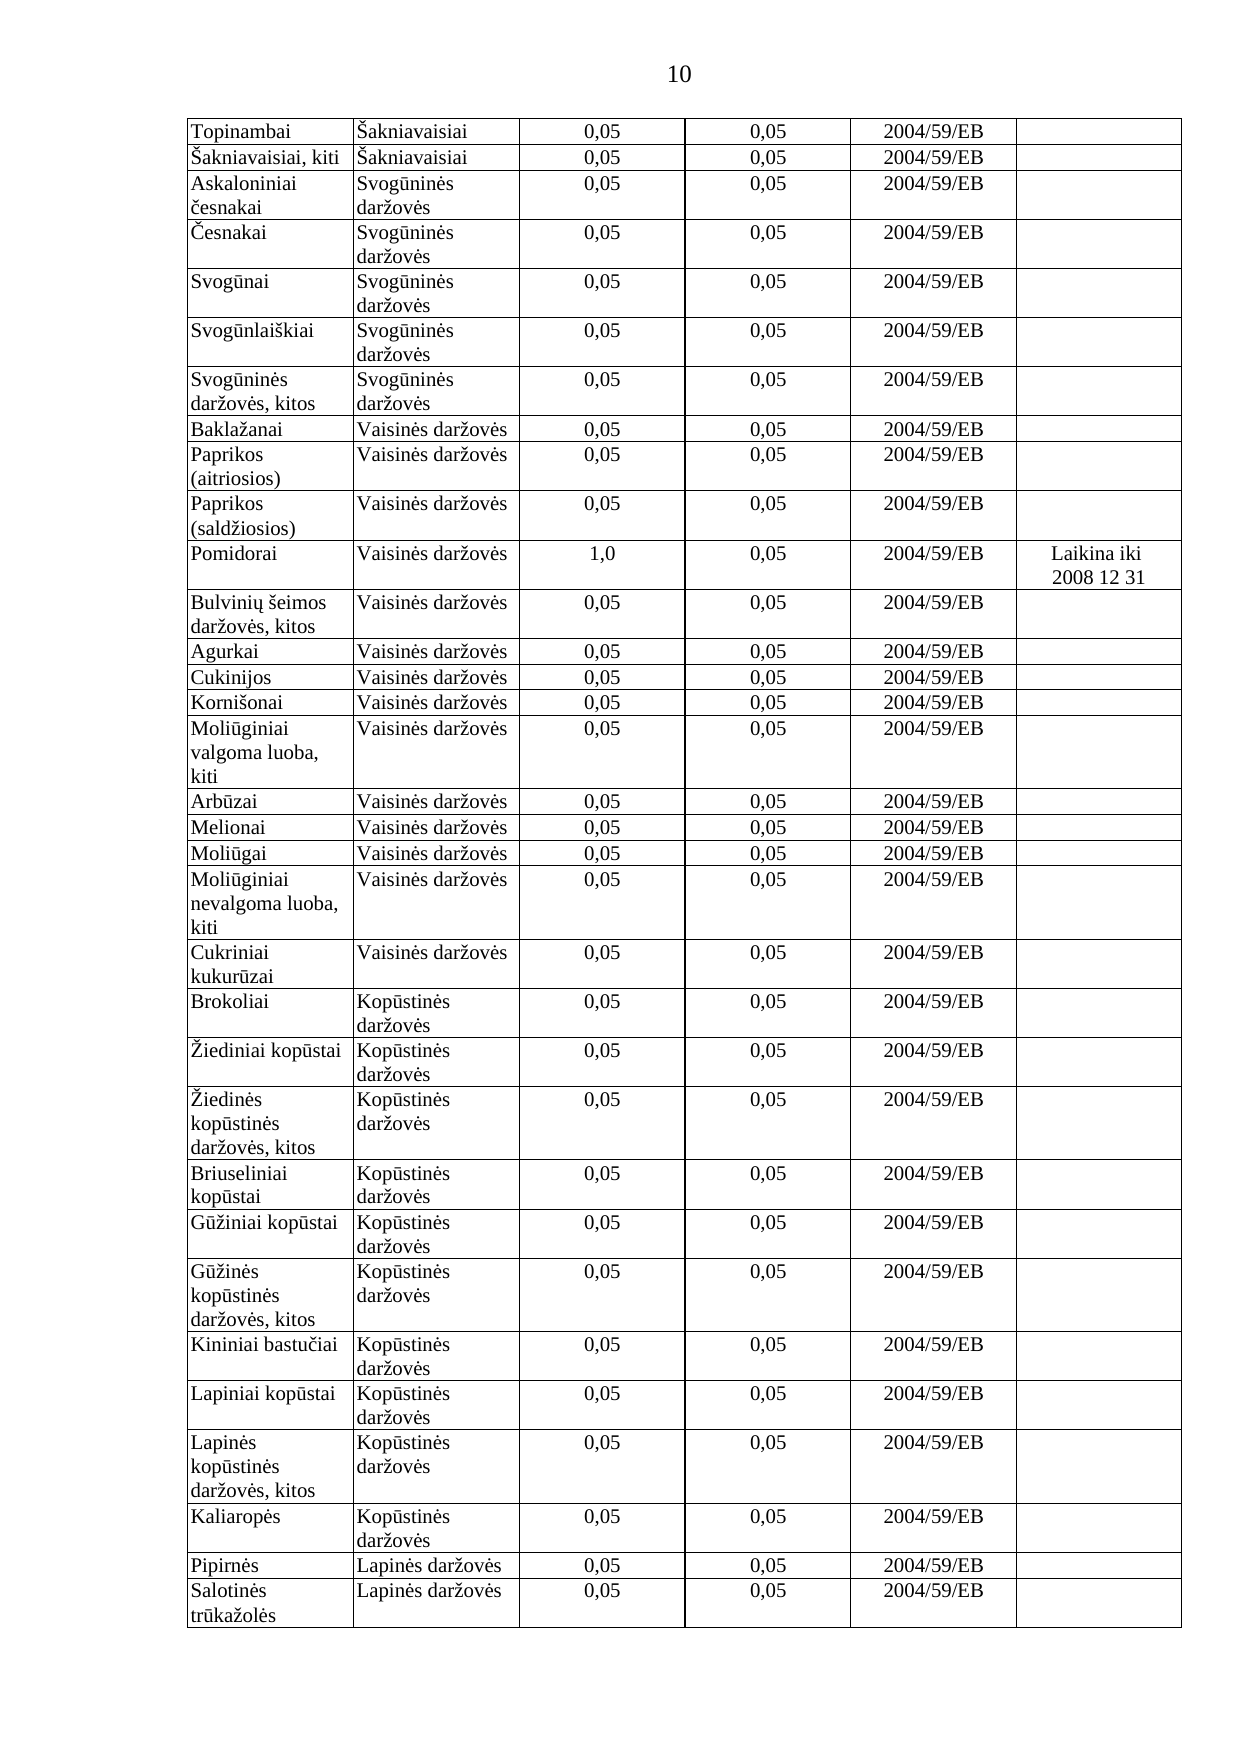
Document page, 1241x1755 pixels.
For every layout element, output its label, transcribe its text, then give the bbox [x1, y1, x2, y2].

table_cell [1017, 1381, 1181, 1429]
table_cell 0,05 [686, 1504, 850, 1552]
table_cell Kopūstinės daržovės [354, 989, 519, 1037]
table_cell Šakniavaisiai [354, 145, 519, 169]
table_cell 0,05 [686, 1038, 850, 1086]
table_cell 0,05 [686, 690, 850, 715]
table_cell Kopūstinės daržovės [354, 1210, 519, 1258]
table_cell 0,05 [686, 1553, 850, 1577]
table_cell 0,05 [686, 367, 850, 415]
table_cell [183, 638, 187, 663]
table_cell Kopūstinės daržovės [354, 1430, 519, 1502]
table_cell 0,05 [686, 1381, 850, 1429]
table_cell Cukinijos [188, 665, 353, 689]
table_cell [183, 1331, 187, 1380]
table_cell 0,05 [520, 318, 684, 366]
table_cell [183, 1429, 187, 1502]
table_cell [183, 1159, 187, 1208]
table_cell Svogūnai [188, 269, 353, 317]
table_cell 0,05 [520, 442, 684, 490]
table_cell 0,05 [520, 1553, 684, 1577]
table_cell Lapinės daržovės [354, 1553, 519, 1577]
table_cell Moliūginiai nevalgoma luoba, kiti [188, 866, 353, 939]
table_cell Lapinės kopūstinės daržovės, kitos [188, 1430, 353, 1502]
table_cell 0,05 [520, 665, 684, 689]
table_cell 0,05 [686, 815, 850, 840]
table_cell Gūžiniai kopūstai [188, 1210, 353, 1258]
table_cell Vaisinės daržovės [354, 866, 519, 939]
table_cell 0,05 [520, 815, 684, 840]
table_cell [183, 1258, 187, 1331]
table_cell Vaisinės daržovės [354, 690, 519, 715]
table_cell Salotinės trūkažolės [188, 1579, 353, 1627]
table_cell 2004/59/EB [851, 866, 1016, 939]
table_cell [1017, 639, 1181, 663]
table_cell [183, 1578, 187, 1627]
table_cell Kopūstinės daržovės [354, 1259, 519, 1331]
table_cell Agurkai [188, 639, 353, 663]
table_cell 2004/59/EB [851, 590, 1016, 638]
table_cell 0,05 [520, 171, 684, 219]
table_cell 2004/59/EB [851, 367, 1016, 415]
table_cell 2004/59/EB [851, 1579, 1016, 1627]
table_cell 2004/59/EB [851, 815, 1016, 840]
table_cell [1017, 1259, 1181, 1331]
table_cell Brokoliai [188, 989, 353, 1037]
table_cell [183, 865, 187, 939]
table_cell [183, 1552, 187, 1577]
table_cell 0,05 [520, 1504, 684, 1552]
table_cell 0,05 [686, 1210, 850, 1258]
table_cell 0,05 [520, 940, 684, 988]
table_cell 2004/59/EB [851, 639, 1016, 663]
table_cell Žiediniai kopūstai [188, 1038, 353, 1086]
table_cell Vaisinės daržovės [354, 541, 519, 589]
table_cell 2004/59/EB [851, 940, 1016, 988]
table_cell [183, 144, 187, 169]
table_cell Vaisinės daržovės [354, 442, 519, 490]
table_cell 2004/59/EB [851, 1160, 1016, 1208]
table_cell Vaisinės daržovės [354, 590, 519, 638]
table_cell 2004/59/EB [851, 220, 1016, 268]
table_cell 0,05 [520, 866, 684, 939]
table_cell [183, 814, 187, 840]
table_cell 2004/59/EB [851, 491, 1016, 539]
table_cell Bulvinių šeimos daržovės, kitos [188, 590, 353, 638]
table_cell [1017, 866, 1181, 939]
table_cell [183, 689, 187, 715]
table_cell Kopūstinės daržovės [354, 1504, 519, 1552]
table_cell 0,05 [686, 1430, 850, 1502]
table_cell 0,05 [520, 841, 684, 865]
table_cell [1017, 1579, 1181, 1627]
table_cell 0,05 [686, 866, 850, 939]
table_cell [1017, 989, 1181, 1037]
table_cell [183, 1503, 187, 1552]
table_cell 2004/59/EB [851, 1553, 1016, 1577]
table_cell Vaisinės daržovės [354, 716, 519, 788]
table_cell 0,05 [686, 1160, 850, 1208]
table_cell 2004/59/EB [851, 1504, 1016, 1552]
table_cell Šakniavaisiai [354, 119, 519, 144]
table_cell Vaisinės daržovės [354, 815, 519, 840]
table_cell Žiedinės kopūstinės daržovės, kitos [188, 1087, 353, 1159]
table_cell [183, 317, 187, 366]
table_cell [1017, 269, 1181, 317]
table_cell 0,05 [520, 639, 684, 663]
table_cell 0,05 [686, 716, 850, 788]
table_cell Paprikos (aitriosios) [188, 442, 353, 490]
table_cell Briuseliniai kopūstai [188, 1160, 353, 1208]
table_cell Kopūstinės daržovės [354, 1038, 519, 1086]
table_cell 2004/59/EB [851, 145, 1016, 169]
table_cell [1017, 1332, 1181, 1380]
table_cell Paprikos (saldžiosios) [188, 491, 353, 539]
table_cell 0,05 [520, 1579, 684, 1627]
table_cell Česnakai [188, 220, 353, 268]
table_cell 2004/59/EB [851, 1087, 1016, 1159]
table_cell Vaisinės daržovės [354, 491, 519, 539]
table_cell 0,05 [520, 989, 684, 1037]
table_cell Moliūgai [188, 841, 353, 865]
table_cell [1017, 1210, 1181, 1258]
table_cell [1017, 1160, 1181, 1208]
table_cell [1017, 1553, 1181, 1577]
table_cell [1017, 940, 1181, 988]
table_cell 2004/59/EB [851, 989, 1016, 1037]
table_cell 0,05 [686, 989, 850, 1037]
table_cell Kornišonai [188, 690, 353, 715]
table_cell [1017, 716, 1181, 788]
table_cell 0,05 [520, 789, 684, 814]
table_cell 2004/59/EB [851, 665, 1016, 689]
table_cell Svogūninės daržovės [354, 269, 519, 317]
table_cell Kopūstinės daržovės [354, 1381, 519, 1429]
table_cell [1017, 841, 1181, 865]
table_cell [1017, 1038, 1181, 1086]
table_cell 0,05 [520, 1259, 684, 1331]
table_cell 2004/59/EB [851, 541, 1016, 589]
table_cell [183, 840, 187, 865]
table_cell 2004/59/EB [851, 841, 1016, 865]
table_cell 0,05 [520, 416, 684, 441]
table_cell Melionai [188, 815, 353, 840]
table_cell [183, 1380, 187, 1429]
table_cell 0,05 [520, 220, 684, 268]
table_cell [183, 415, 187, 441]
table_cell Vaisinės daržovės [354, 639, 519, 663]
table_cell 2004/59/EB [851, 1430, 1016, 1502]
table_cell 0,05 [686, 1332, 850, 1380]
table_cell 0,05 [686, 940, 850, 988]
table_cell [183, 1209, 187, 1258]
table_cell [1017, 789, 1181, 814]
table_cell [1017, 220, 1181, 268]
table_cell [1017, 1087, 1181, 1159]
table_cell Vaisinės daržovės [354, 416, 519, 441]
table_cell 2004/59/EB [851, 442, 1016, 490]
table_cell [183, 664, 187, 689]
table_cell Lapinės daržovės [354, 1579, 519, 1627]
table_cell 0,05 [686, 590, 850, 638]
table_cell [1017, 171, 1181, 219]
table_cell [183, 988, 187, 1037]
table_cell [183, 939, 187, 988]
table_cell 0,05 [686, 318, 850, 366]
table_cell 0,05 [520, 1332, 684, 1380]
table_cell 0,05 [520, 1038, 684, 1086]
table_cell 2004/59/EB [851, 171, 1016, 219]
table_cell Cukriniai kukurūzai [188, 940, 353, 988]
table_cell 0,05 [686, 665, 850, 689]
table_cell [1017, 416, 1181, 441]
table_cell 2004/59/EB [851, 1259, 1016, 1331]
table_cell Askaloniniai česnakai [188, 171, 353, 219]
table_cell 0,05 [686, 1259, 850, 1331]
table_cell [1017, 491, 1181, 539]
table_cell Pomidorai [188, 541, 353, 589]
table_cell 2004/59/EB [851, 716, 1016, 788]
table_cell Svogūninės daržovės, kitos [188, 367, 353, 415]
table_cell 0,05 [686, 541, 850, 589]
table_cell 0,05 [520, 119, 684, 144]
table_cell [183, 118, 187, 144]
table_cell 0,05 [520, 145, 684, 169]
table_cell [183, 441, 187, 490]
table_cell 0,05 [520, 716, 684, 788]
table_cell [183, 219, 187, 268]
table_cell Arbūzai [188, 789, 353, 814]
table_cell Svogūninės daržovės [354, 367, 519, 415]
table_cell Vaisinės daržovės [354, 789, 519, 814]
table_cell 0,05 [520, 367, 684, 415]
table_cell 0,05 [686, 145, 850, 169]
table_cell [1017, 145, 1181, 169]
table_cell 0,05 [686, 789, 850, 814]
table_cell 0,05 [686, 416, 850, 441]
table_cell [1017, 442, 1181, 490]
table_cell 0,05 [686, 220, 850, 268]
table_cell 0,05 [520, 491, 684, 539]
table_cell 0,05 [686, 269, 850, 317]
table_cell 0,05 [686, 639, 850, 663]
table_cell [183, 540, 187, 589]
table_cell Pipirnės [188, 1553, 353, 1577]
table_cell [1017, 690, 1181, 715]
table_cell [1017, 1430, 1181, 1502]
table_cell Kopūstinės daržovės [354, 1087, 519, 1159]
table_cell Vaisinės daržovės [354, 841, 519, 865]
table_cell Topinambai [188, 119, 353, 144]
table_cell [1017, 665, 1181, 689]
table_cell [1017, 119, 1181, 144]
table_cell [183, 268, 187, 317]
table_cell 2004/59/EB [851, 1381, 1016, 1429]
table_cell [183, 1086, 187, 1159]
table_cell Gūžinės kopūstinės daržovės, kitos [188, 1259, 353, 1331]
table_cell Baklažanai [188, 416, 353, 441]
table_cell [1017, 590, 1181, 638]
table_cell 2004/59/EB [851, 416, 1016, 441]
table_cell 0,05 [686, 119, 850, 144]
table_cell 0,05 [686, 841, 850, 865]
table_cell 2004/59/EB [851, 119, 1016, 144]
table_cell 0,05 [520, 1160, 684, 1208]
table_cell Lapiniai kopūstai [188, 1381, 353, 1429]
table_cell [1017, 367, 1181, 415]
table_cell [1017, 815, 1181, 840]
table_cell 0,05 [520, 1381, 684, 1429]
table_cell 0,05 [686, 442, 850, 490]
table_cell [183, 490, 187, 539]
table_cell 0,05 [686, 1579, 850, 1627]
table_cell Svogūninės daržovės [354, 220, 519, 268]
table_cell 2004/59/EB [851, 690, 1016, 715]
table_cell 0,05 [520, 1430, 684, 1502]
table_cell [183, 715, 187, 788]
table_cell 0,05 [686, 171, 850, 219]
table_cell 0,05 [686, 1087, 850, 1159]
table_cell Laikina iki 2008 12 31 [1017, 541, 1181, 589]
table_cell Šakniavaisiai, kiti [188, 145, 353, 169]
table_cell 0,05 [520, 1087, 684, 1159]
table_cell 2004/59/EB [851, 1210, 1016, 1258]
table_cell 2004/59/EB [851, 1332, 1016, 1380]
table_cell Kopūstinės daržovės [354, 1332, 519, 1380]
table_cell [183, 1037, 187, 1086]
table_cell Kaliaropės [188, 1504, 353, 1552]
table_cell 0,05 [520, 690, 684, 715]
table_cell 1,0 [520, 541, 684, 589]
table_cell 0,05 [520, 269, 684, 317]
table_cell [1017, 318, 1181, 366]
table_cell Svogūnlaiškiai [188, 318, 353, 366]
table_cell 2004/59/EB [851, 789, 1016, 814]
table_cell 2004/59/EB [851, 318, 1016, 366]
table_cell 2004/59/EB [851, 269, 1016, 317]
table_cell 0,05 [520, 1210, 684, 1258]
table_cell Vaisinės daržovės [354, 940, 519, 988]
table_cell Vaisinės daržovės [354, 665, 519, 689]
table_cell 0,05 [520, 590, 684, 638]
table_cell Kininiai bastučiai [188, 1332, 353, 1380]
table_cell 0,05 [686, 491, 850, 539]
table_cell [1017, 1504, 1181, 1552]
table_cell [183, 366, 187, 415]
table_cell [183, 170, 187, 219]
table_cell [183, 788, 187, 814]
table_cell Kopūstinės daržovės [354, 1160, 519, 1208]
table_cell Moliūginiai valgoma luoba, kiti [188, 716, 353, 788]
table_cell [183, 589, 187, 638]
table_cell 2004/59/EB [851, 1038, 1016, 1086]
table_cell Svogūninės daržovės [354, 318, 519, 366]
table_cell Svogūninės daržovės [354, 171, 519, 219]
